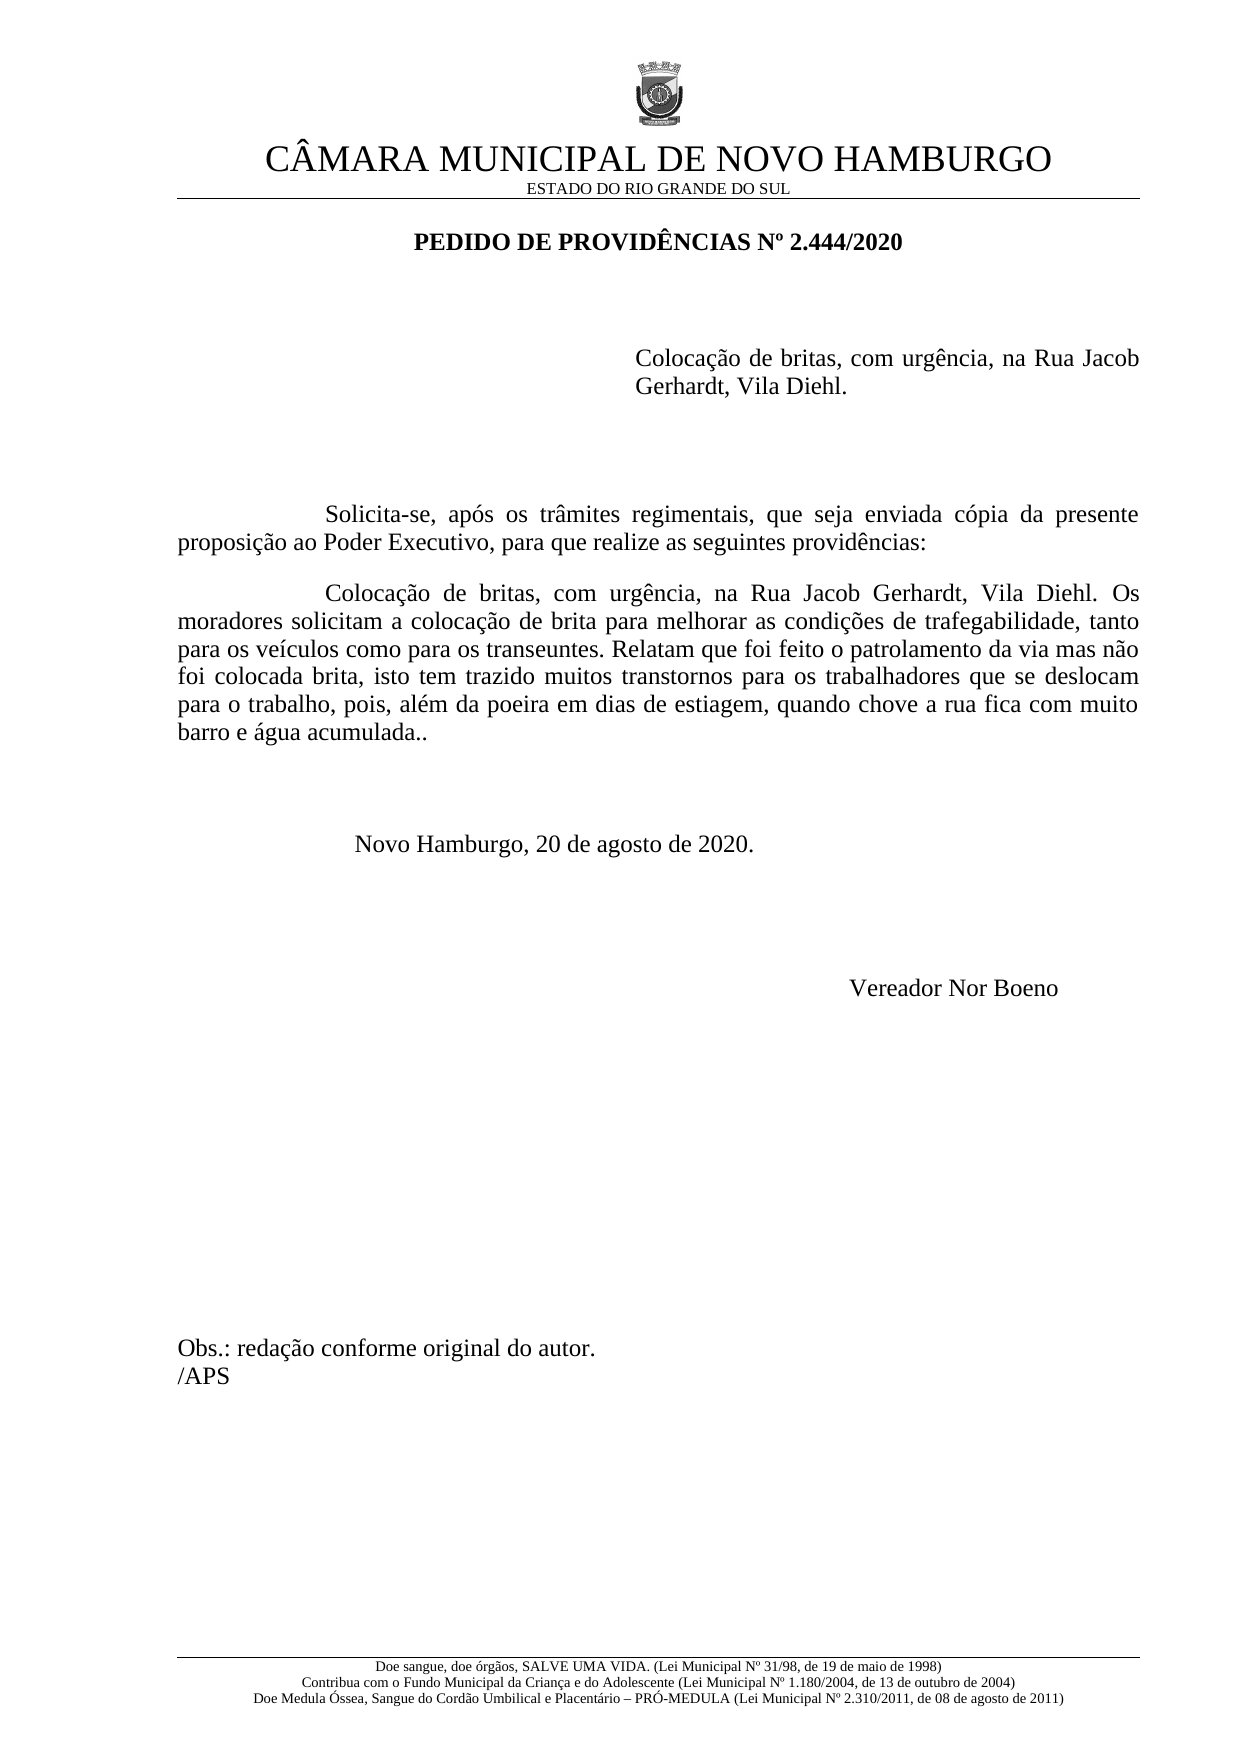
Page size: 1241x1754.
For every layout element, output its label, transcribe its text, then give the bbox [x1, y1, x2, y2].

text Solicita-se, após os trâmites regimentais, que seja enviada cópia da presente proposição ao Poder Executivo, para que realize as seguintes providências: [177, 500, 1140, 556]
text PEDIDO DE PROVIDÊNCIAS Nº 2.444/2020 [177, 228, 1140, 256]
text /APS [177, 1362, 1140, 1390]
text Colocação de britas, com urgência, na Rua Jacob Gerhardt, Vila Diehl. [635, 344, 1140, 400]
text Colocação de britas, com urgência, na Rua Jacob Gerhardt, Vila Diehl. Os moradores solicitam a colocação de brita para melhorar as condições de trafegabilidade, tanto para os veículos como para os transeuntes. Relatam que foi feito o patrolamento da via mas não foi colocada brita, isto tem trazido muitos transtornos para os trabalhadores que se deslocam para o trabalho, pois, além da poeira em dias de estiagem, quando chove a rua fica com muito barro e água acumulada.. [177, 579, 1140, 746]
text Obs.: redação conforme original do autor. [177, 1334, 1140, 1362]
text Novo Hamburgo, 20 de agosto de 2020. [177, 830, 1140, 858]
text Vereador Nor Boeno [768, 974, 1140, 1002]
